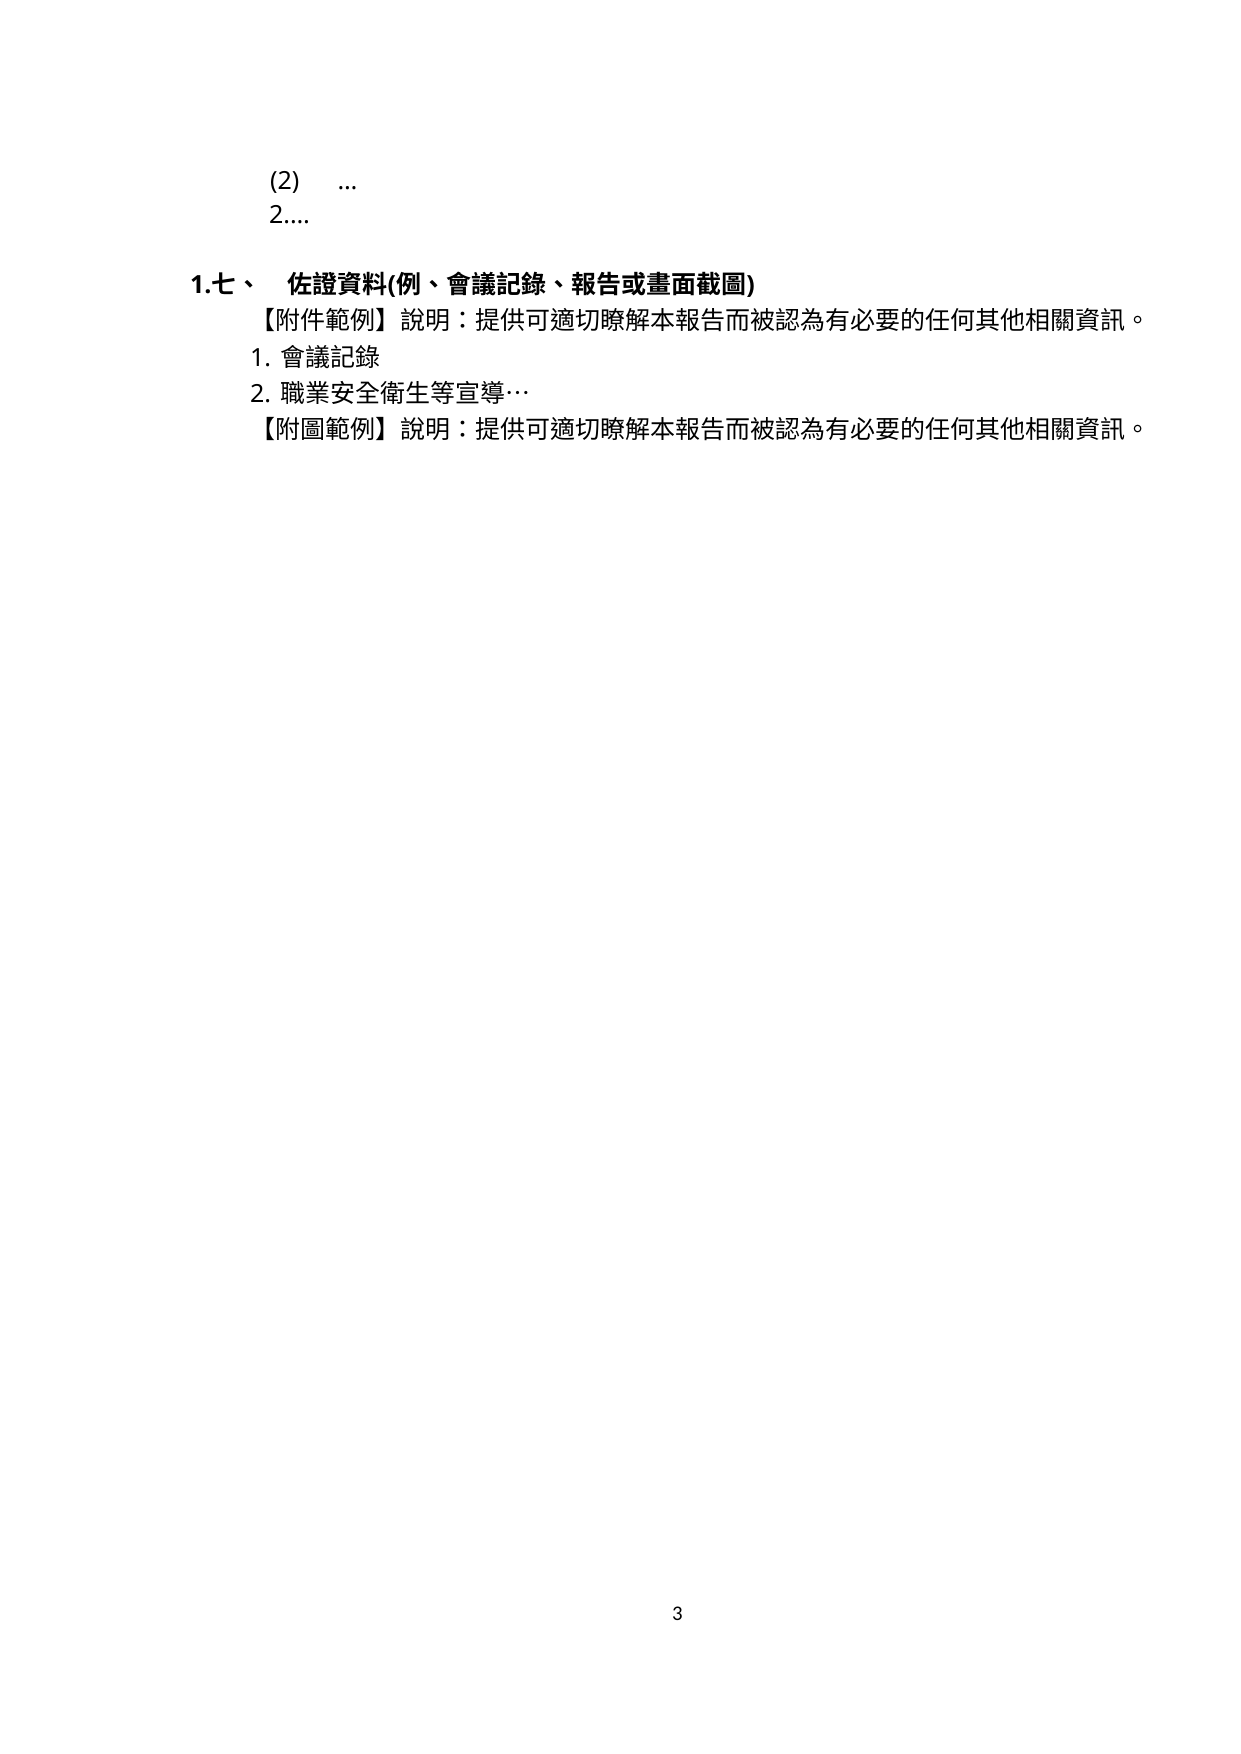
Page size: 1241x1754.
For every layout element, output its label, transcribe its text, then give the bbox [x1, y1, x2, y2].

list 【附件範例】說明：提供可適切瞭解本報告而被認為有必要的任何其他相關資訊。 [250, 301, 1167, 337]
list 會議記錄 [250, 337, 1167, 373]
list 【附圖範例】說明：提供可適切瞭解本報告而被認為有必要的任何其他相關資訊。 [250, 409, 1167, 446]
list 2.… [249, 196, 1167, 231]
list 職業安全衛生等宣導… [250, 373, 1167, 409]
list (2) … [237, 162, 1167, 196]
list 佐證資料(例、會議記錄、報告或畫面截圖) [190, 264, 1167, 301]
